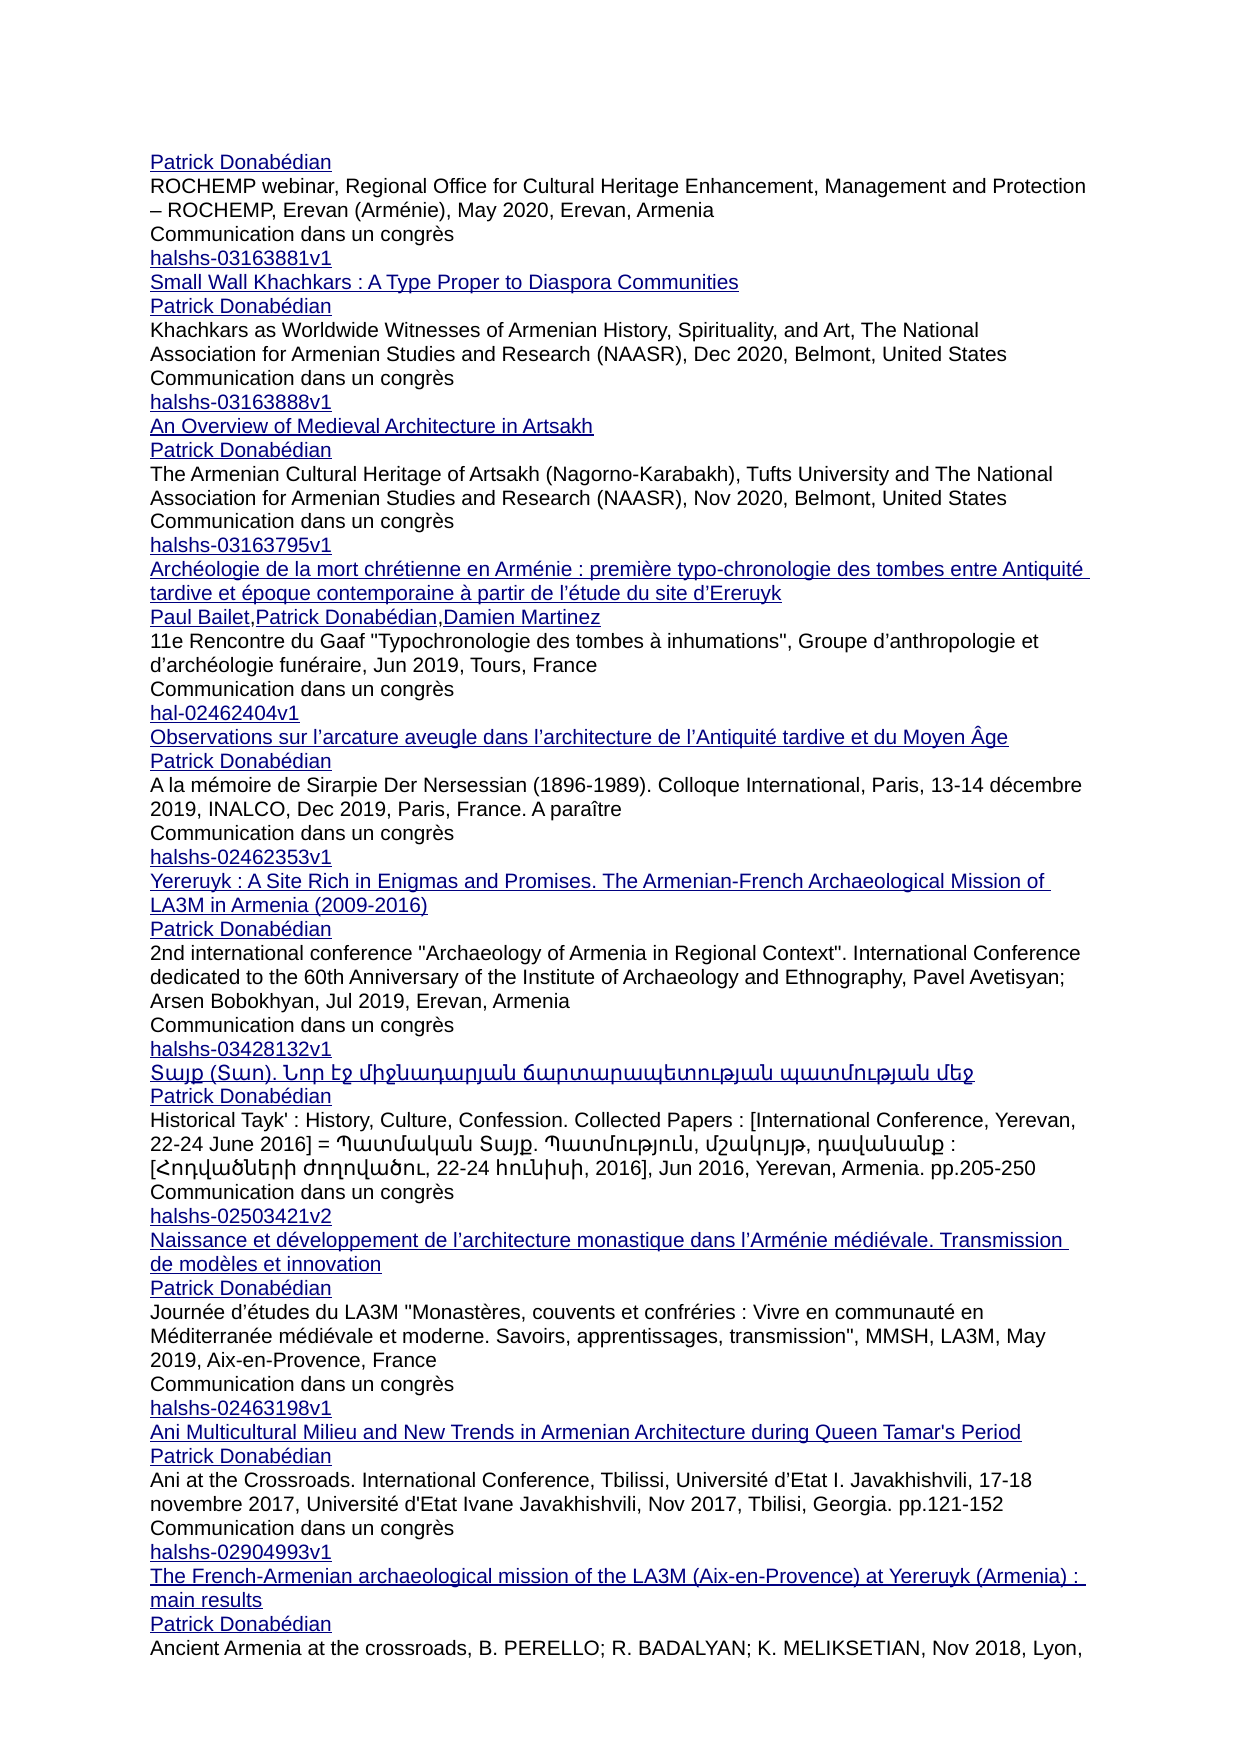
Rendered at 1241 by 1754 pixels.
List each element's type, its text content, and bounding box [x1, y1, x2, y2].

table_cell The French-Armenian archaeological mission of the LA3M (Aix-en-Provence) at Yereruyk (Armenia) : main results Patrick Donabédian Ancient Armenia at the crossroads, B. PERELLO; R. BADALYAN; K. MELIKSETIAN, Nov 2018, Lyon, [150, 1564, 1090, 1659]
table_cell Patrick Donabédian ROCHEMP webinar, Regional Office for Cultural Heritage Enhancement, Management and Protection – ROCHEMP, Erevan (Arménie), May 2020, Erevan, Armenia Communication dans un congrès halshs-03163881v1 [150, 150, 1090, 270]
table_cell Ani Multicultural Milieu and New Trends in Armenian Architecture during Queen Tamar's Period Patrick Donabédian Ani at the Crossroads. International Conference, Tbilissi, Université d’Etat I. Javakhishvili, 17-18 novembre 2017, Université d'Etat Ivane Javakhishvili, Nov 2017, Tbilisi, Georgia. pp.121-152 Communication dans un congrès halshs-02904993v1 [150, 1420, 1090, 1563]
table_cell Observations sur l’arcature aveugle dans l’architecture de l’Antiquité tardive et du Moyen Âge Patrick Donabédian A la mémoire de Sirarpie Der Nersessian (1896-1989). Colloque International, Paris, 13-14 décembre 2019, INALCO, Dec 2019, Paris, France. A paraître Communication dans un congrès halshs-02462353v1 [150, 725, 1090, 869]
table_cell Naissance et développement de l’architecture monastique dans l’Arménie médiévale. Transmission de modèles et innovation Patrick Donabédian Journée d’études du LA3M "Monastères, couvents et confréries : Vivre en communauté en Méditerranée médiévale et moderne. Savoirs, apprentissages, transmission", MMSH, LA3M, May 2019, Aix-en-Provence, France Communication dans un congrès halshs-02463198v1 [150, 1228, 1090, 1420]
table_cell tardive et époque contemporaine à partir de l’étude du site d’Ereruyk Paul Bailet,Patrick Donabédian,Damien Martinez 11e Rencontre du Gaaf "Typochronologie des tombes à inhumations", Groupe d’anthropologie et d’archéologie funéraire, Jun 2019, Tours, France Communication dans un congrès hal-02462404v1 [150, 579, 1090, 725]
table_cell Yereruyk : A Site Rich in Enigmas and Promises. The Armenian-French Archaeological Mission of LA3M in Armenia (2009-2016) Patrick Donabédian 2nd international conference "Archaeology of Armenia in Regional Context". International Conference dedicated to the 60th Anniversary of the Institute of Archaeology and Ethnography, Pavel Avetisyan; Arsen Bobokhyan, Jul 2019, Erevan, Armenia Communication dans un congrès halshs-03428132v1 [150, 869, 1090, 1060]
table_cell Տայք (Տաո). Նոր էջ միջնադարյան ճարտարապետության պատմության մեջ Patrick Donabédian Historical Tayk' : History, Culture, Confession. Collected Papers : [International Conference, Yerevan, 22-24 June 2016] = Պատմական Տայք. Պատմություն, մշակույթ, դավանանք : [Հոդվածների ժողովածու, 22-24 հունիսի, 2016], Jun 2016, Yerevan, Armenia. pp.205-250 Communication dans un congrès halshs-02503421v2 [150, 1060, 1090, 1228]
table_cell An Overview of Medieval Architecture in Artsakh Patrick Donabédian The Armenian Cultural Heritage of Artsakh (Nagorno-Karabakh), Tufts University and The National Association for Armenian Studies and Research (NAASR), Nov 2020, Belmont, United States Communication dans un congrès halshs-03163795v1 [150, 414, 1090, 557]
table_cell Small Wall Khachkars : A Type Proper to Diaspora Communities Patrick Donabédian Khachkars as Worldwide Witnesses of Armenian History, Spirituality, and Art, The National Association for Armenian Studies and Research (NAASR), Dec 2020, Belmont, United States Communication dans un congrès halshs-03163888v1 [150, 270, 1090, 413]
table_cell Archéologie de la mort chrétienne en Arménie : première typo-chronologie des tombes entre Antiquité [150, 557, 1090, 578]
